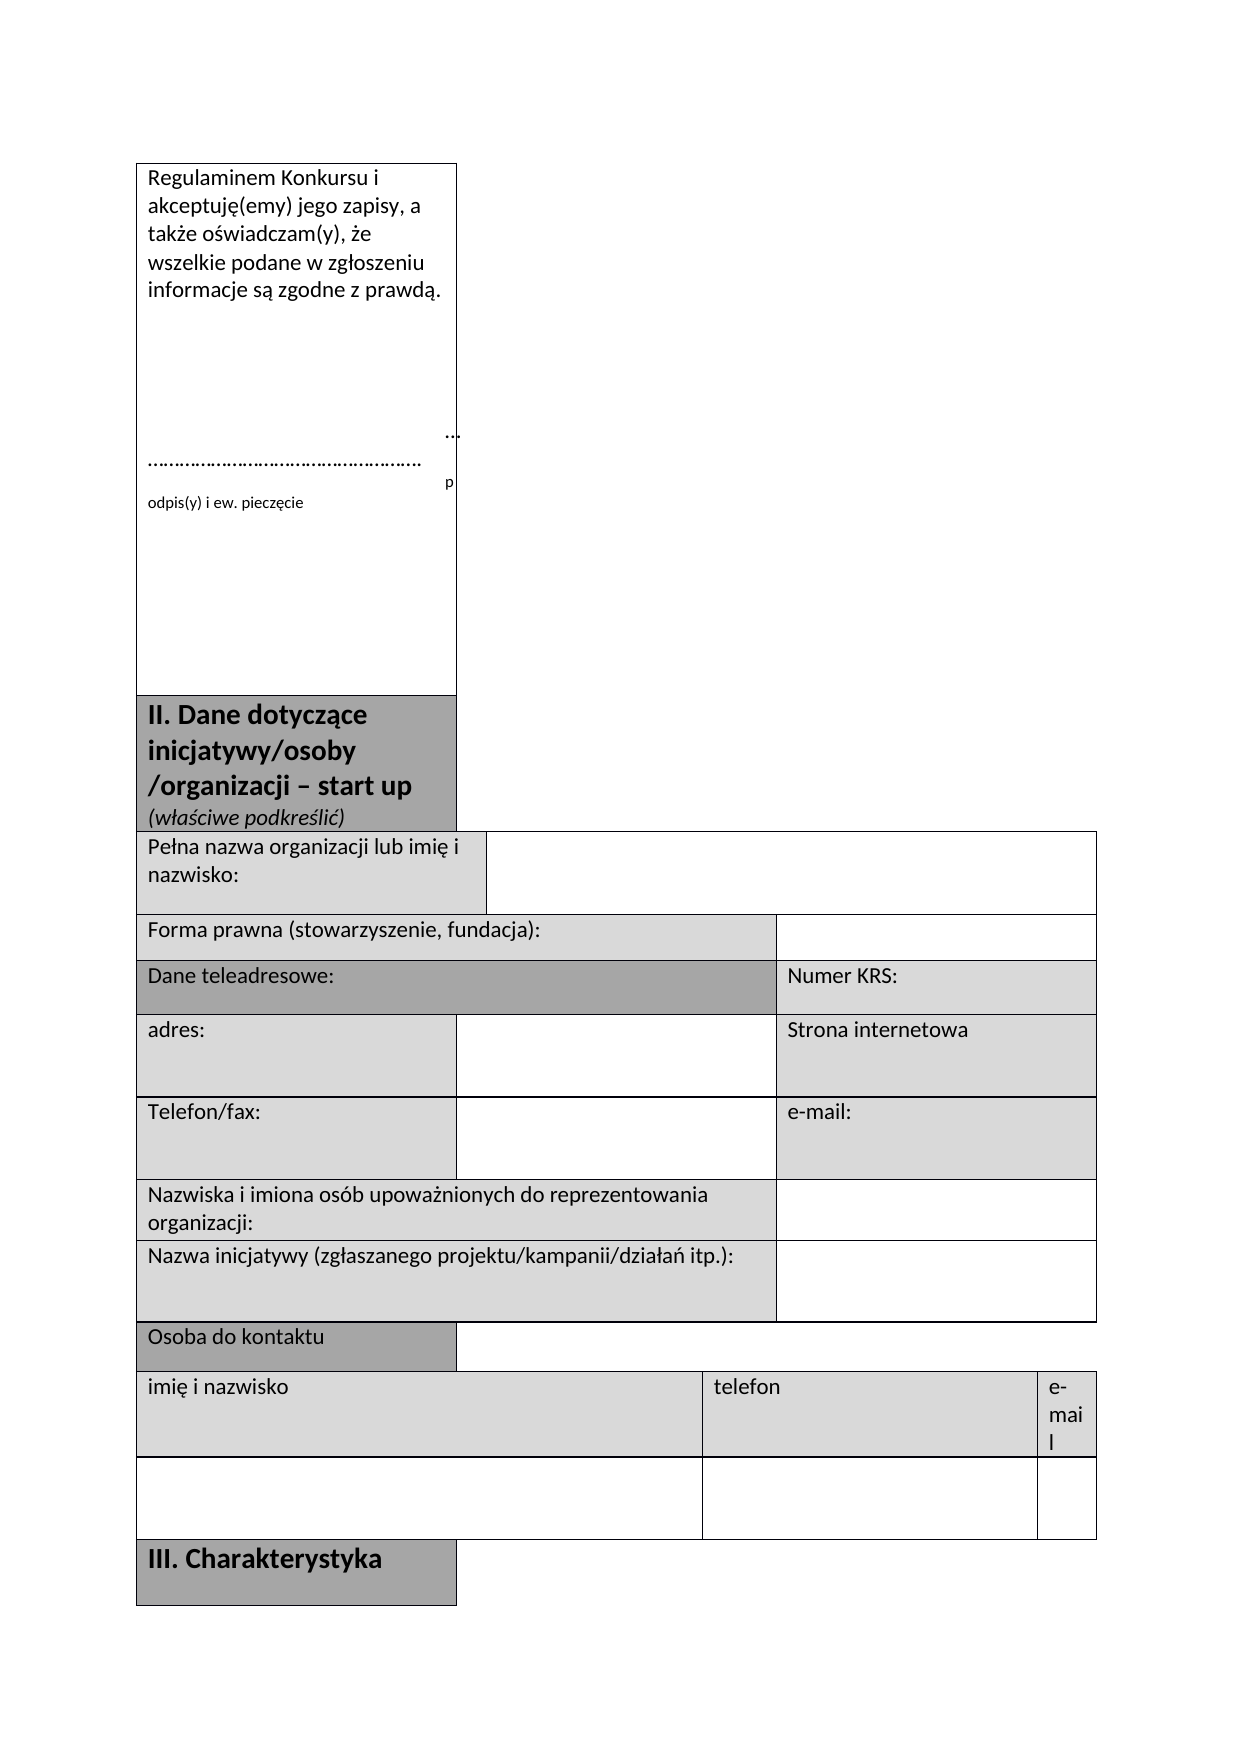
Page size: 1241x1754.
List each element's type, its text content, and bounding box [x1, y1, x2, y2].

table_cell Nazwa inicjatywy (zgłaszanego projektu/kampanii/działań itp.): [137, 1241, 776, 1321]
table_cell Forma prawna (stowarzyszenie, fundacja): [137, 915, 776, 960]
table_cell [487, 832, 1096, 914]
table_cell e-mail [1038, 1372, 1096, 1456]
table_cell [777, 1241, 1096, 1321]
table_cell imię i nazwisko [137, 1372, 702, 1456]
table_cell [137, 1458, 702, 1539]
table_cell e-mail: [777, 1098, 1096, 1179]
table_cell adres: [137, 1015, 456, 1096]
table_cell telefon [703, 1372, 1037, 1456]
table_cell Zgłaszam(y) inicjatywę/osobę /organizację/ organizację - start-up (właściwe podkreślić) : ……………………………………………………………………………………………………………………………………….……………… do uczestnictwa w IV Edycji Konkursu „Srebrnego Śledzia. Oświadczam(y), że zapoznałem(liśmy) się z Regulaminem Konkursu i akceptuję(emy) jego zapisy, a także oświadczam(y), że wszelkie podane w zgłoszeniu informacje są zgodne z prawdą. ………………………………………………. podpis(y) i ew. pieczęcie [137, 164, 456, 695]
table_cell Osoba do kontaktu [137, 1323, 456, 1371]
table_cell [703, 1458, 1037, 1539]
table_cell Nazwiska i imiona osób upoważnionych do reprezentowania organizacji: [137, 1180, 776, 1240]
table_cell Dane teleadresowe: [137, 961, 776, 1014]
table_cell III. Charakterystyka [137, 1540, 456, 1605]
table_cell Pełna nazwa organizacji lub imię i nazwisko: [137, 832, 486, 914]
table_cell Numer KRS: [777, 961, 1096, 1014]
table_cell II. Dane dotyczące inicjatywy/osoby /organizacji – start up (właściwe podkreślić) [137, 696, 456, 831]
table_cell [777, 915, 1096, 960]
table_cell Telefon/fax: [137, 1098, 456, 1179]
table_cell Strona internetowa [777, 1015, 1096, 1096]
table_cell [1038, 1458, 1096, 1539]
table_cell [457, 1098, 776, 1179]
table_cell [777, 1180, 1096, 1240]
table_cell [457, 1015, 776, 1096]
